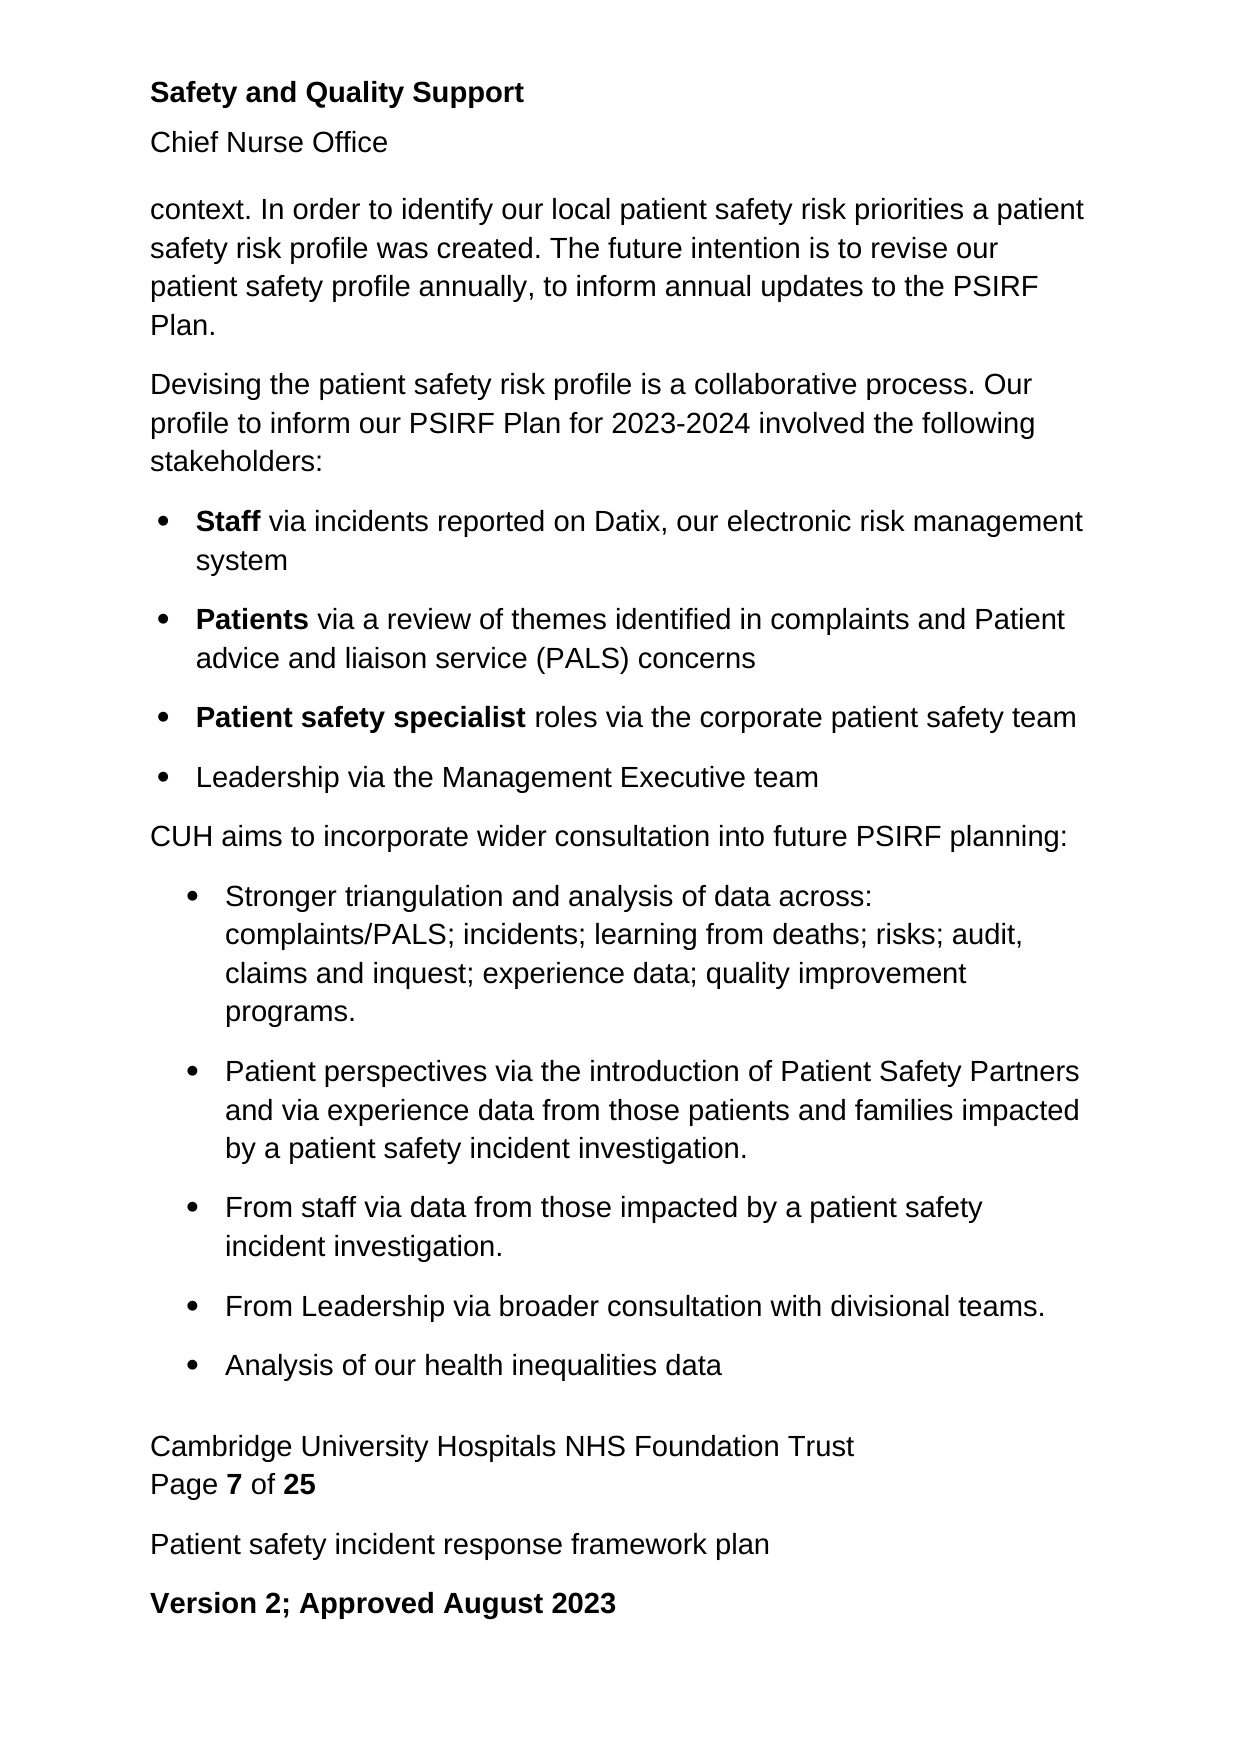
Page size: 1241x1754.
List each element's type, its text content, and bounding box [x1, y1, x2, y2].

text context. In order to identify our local patient safety risk priorities a patient safety risk profile was created. The future intention is to revise our patient safety profile annually, to inform annual updates to the PSIRF Plan. [150, 192, 1090, 341]
list Leadership via the Management Executive team [158, 759, 1090, 793]
list Patient safety specialist roles via the corporate patient safety team [158, 700, 1090, 734]
text Devising the patient safety risk profile is a collaborative process. Our profile to inform our PSIRF Plan for 2023-2024 involved the following stakeholders: [150, 367, 1090, 478]
list Stronger triangulation and analysis of data across: complaints/PALS; incidents; learning from deaths; risks; audit, claims and inquest; experience data; quality improvement programs. [187, 878, 1090, 1028]
text CUH aims to incorporate wider consultation into future PSIRF planning: [150, 819, 1090, 853]
list Patients via a review of themes identified in complaints and Patient advice and liaison service (PALS) concerns [158, 602, 1090, 674]
list From Leadership via broader consultation with divisional teams. [187, 1288, 1090, 1322]
list Staff via incidents reported on Datix, our electronic risk management system [158, 504, 1090, 576]
list Patient perspectives via the introduction of Patient Safety Partners and via experience data from those patients and families impacted by a patient safety incident investigation. [187, 1054, 1090, 1164]
list From staff via data from those impacted by a patient safety incident investigation. [187, 1190, 1090, 1263]
list Analysis of our health inequalities data [187, 1348, 1090, 1382]
